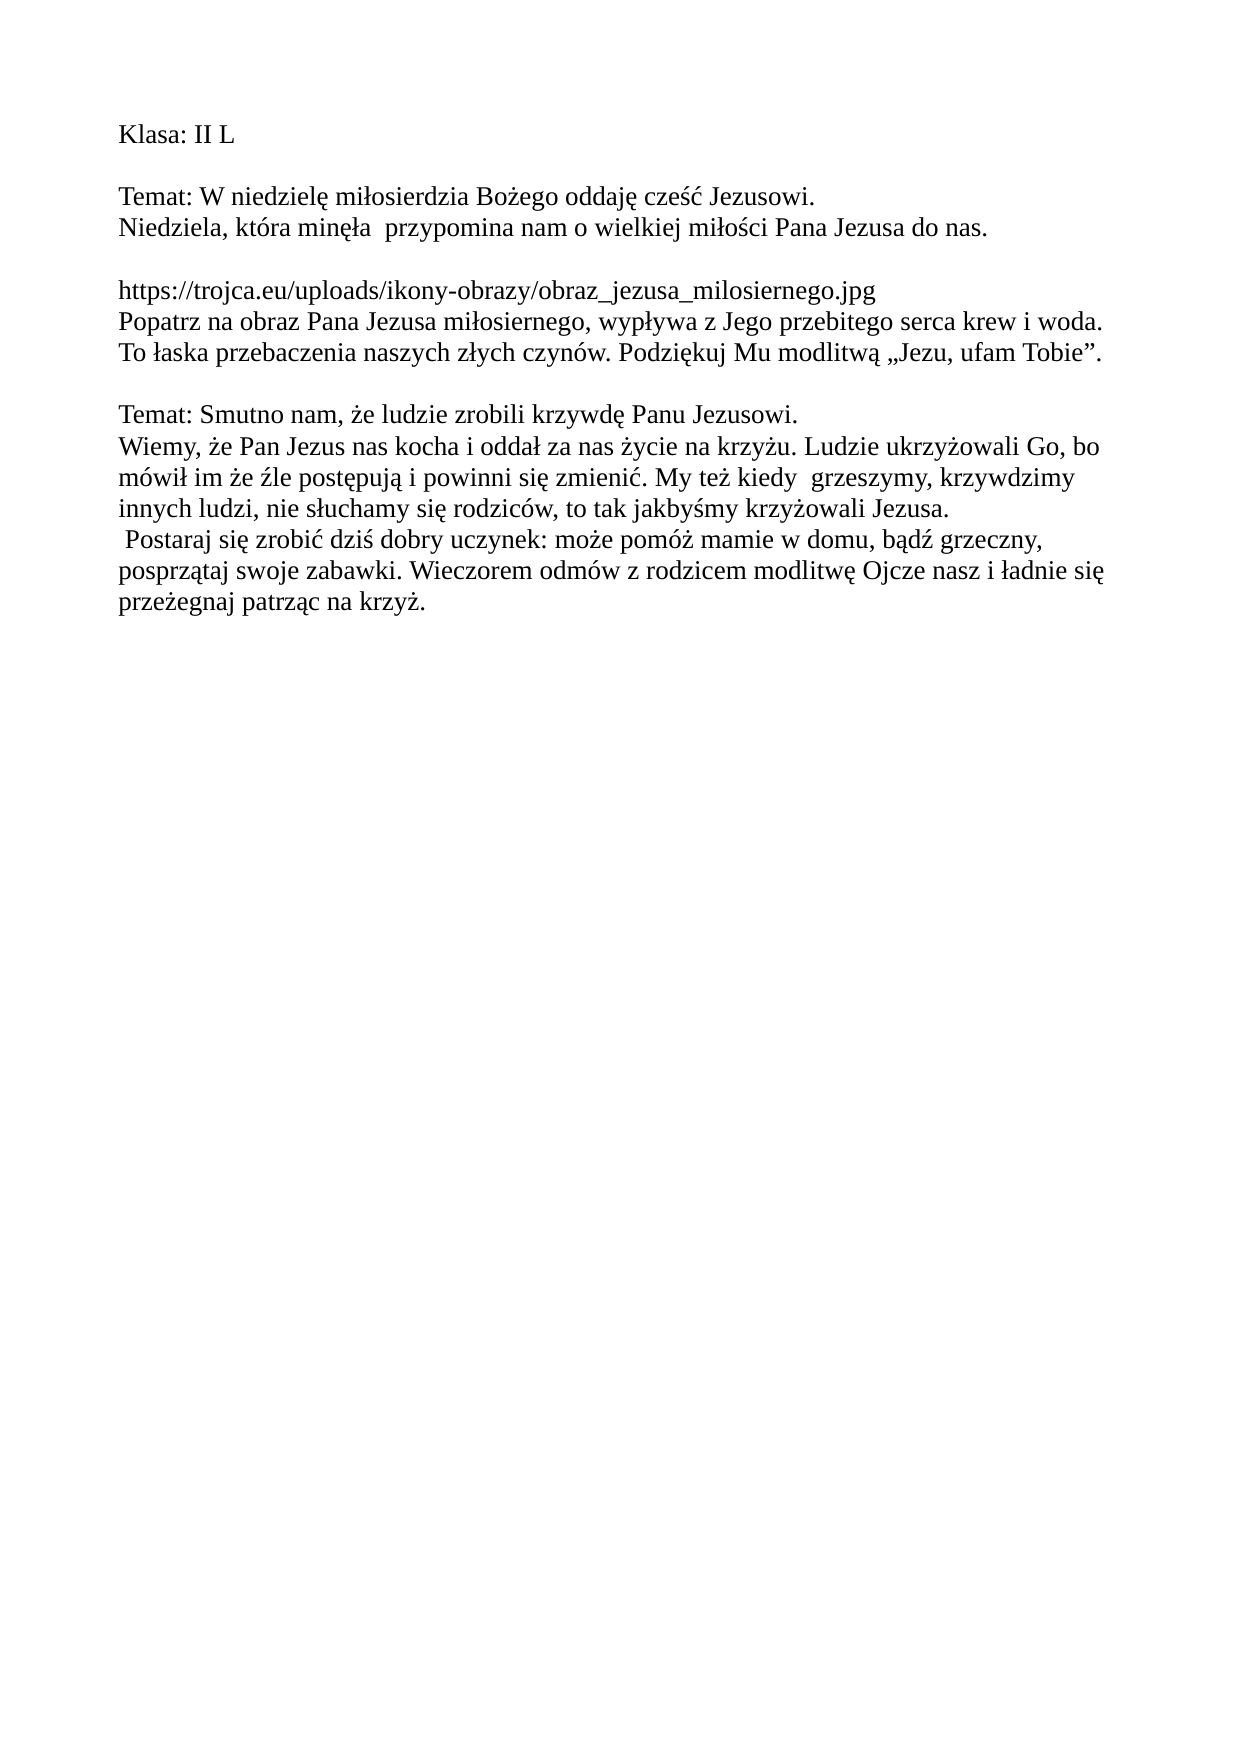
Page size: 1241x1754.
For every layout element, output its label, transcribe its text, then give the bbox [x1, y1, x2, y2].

text Popatrz na obraz Pana Jezusa miłosiernego, wypływa z Jego przebitego serca krew i woda. To łaska przebaczenia naszych złych czynów. Podziękuj Mu modlitwą „Jezu, ufam Tobie”. [118, 305, 1122, 367]
text Klasa: II L [118, 118, 1122, 149]
text Temat: W niedzielę miłosierdzia Bożego oddaję cześć Jezusowi. [118, 180, 1122, 212]
text Niedziela, która minęła przypomina nam o wielkiej miłości Pana Jezusa do nas. [118, 212, 1122, 243]
text Postaraj się zrobić dziś dobry uczynek: może pomóż mamie w domu, bądź grzeczny, posprzątaj swoje zabawki. Wieczorem odmów z rodzicem modlitwę Ojcze nasz i ładnie się przeżegnaj patrząc na krzyż. [118, 523, 1122, 616]
text Temat: Smutno nam, że ludzie zrobili krzywdę Panu Jezusowi. [118, 398, 1122, 429]
text https://trojca.eu/uploads/ikony-obrazy/obraz_jezusa_milosiernego.jpg [118, 274, 1122, 305]
text Wiemy, że Pan Jezus nas kocha i oddał za nas życie na krzyżu. Ludzie ukrzyżowali Go, bo mówił im że źle postępują i powinni się zmienić. My też kiedy grzeszymy, krzywdzimy innych ludzi, nie słuchamy się rodziców, to tak jakbyśmy krzyżowali Jezusa. [118, 429, 1122, 523]
